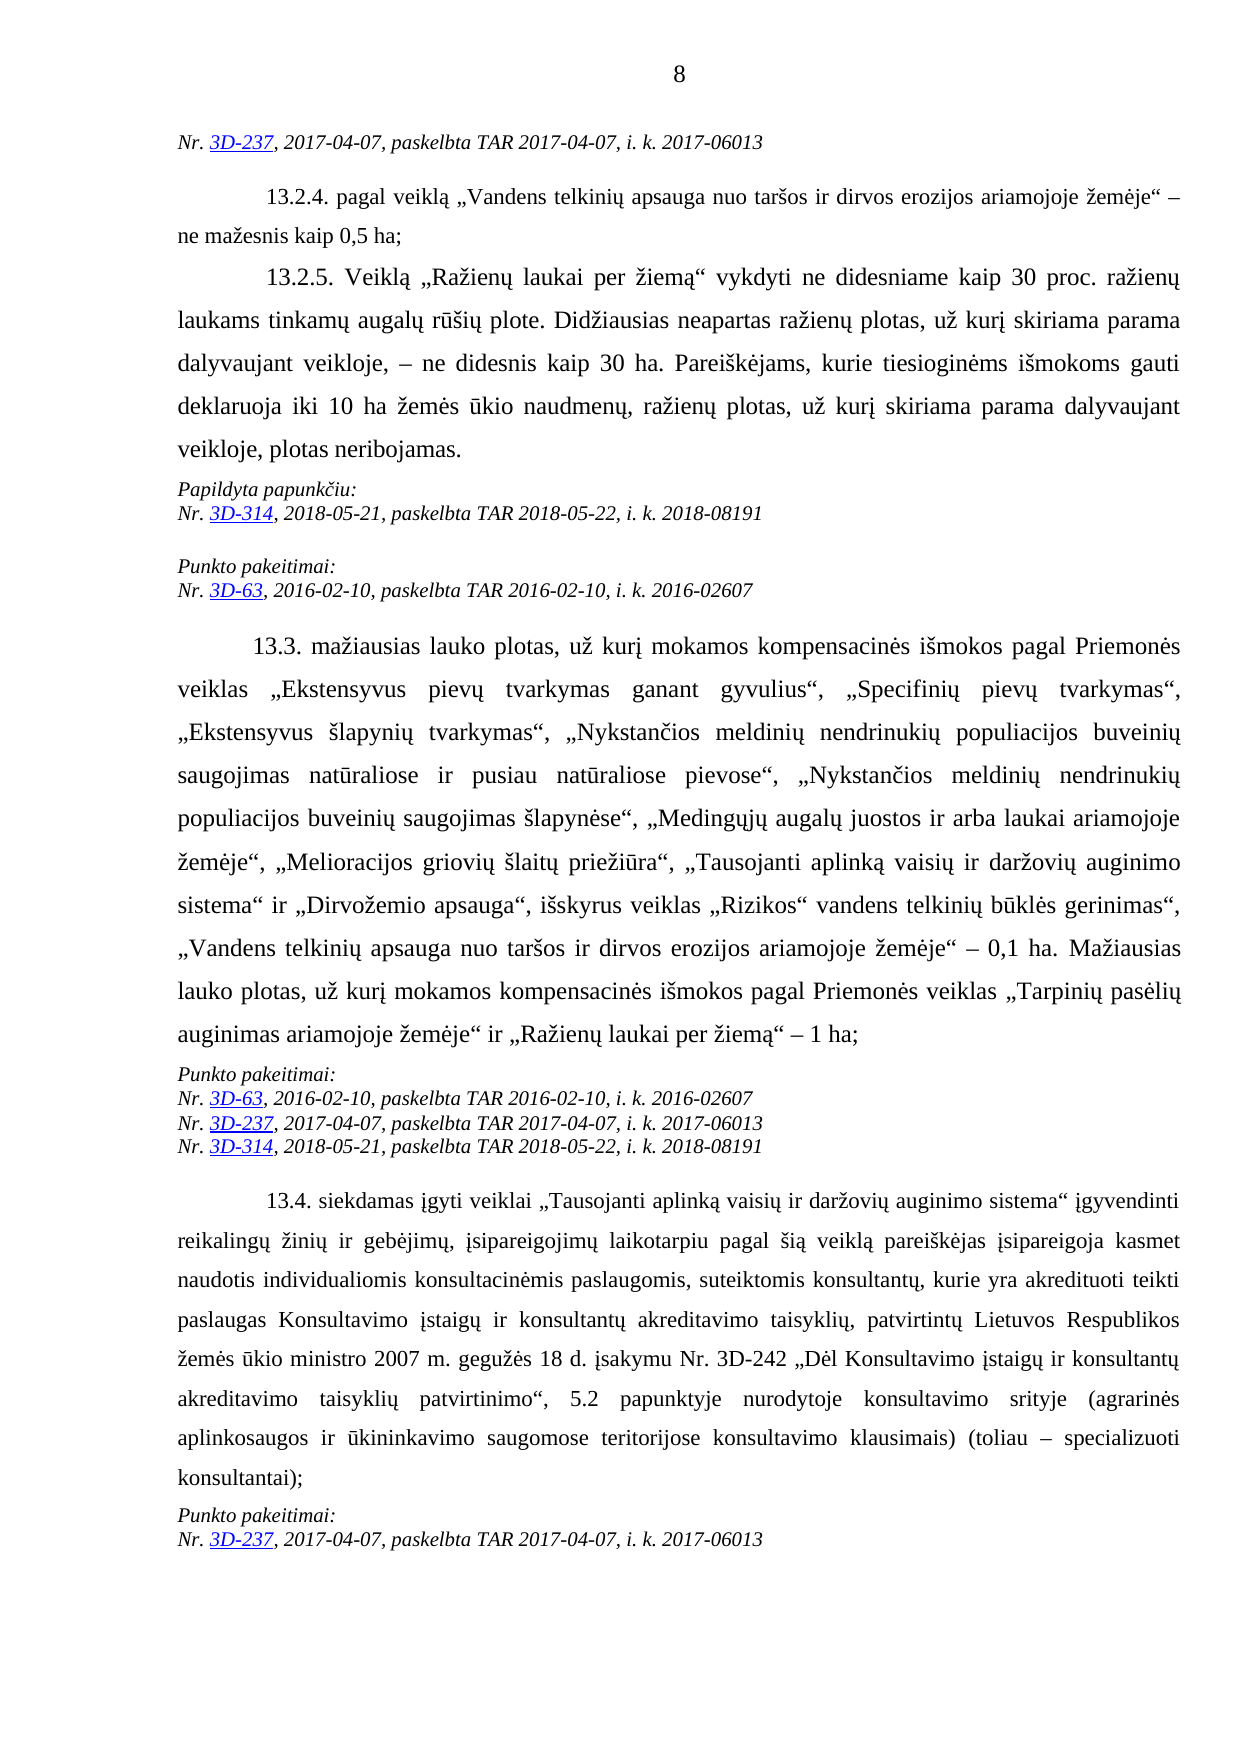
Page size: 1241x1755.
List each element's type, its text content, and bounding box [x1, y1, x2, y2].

text Nr. 3D-237, 2017-04-07, paskelbta TAR 2017-04-07, i. k. 2017-06013 [177, 1110, 1181, 1134]
text Punkto pakeitimai: [177, 554, 1181, 578]
text Punkto pakeitimai: [177, 1503, 1181, 1527]
text Punkto pakeitimai: [177, 1062, 1181, 1086]
text 13.2.4. pagal veiklą „Vandens telkinių apsauga nuo taršos ir dirvos erozijos ariamojoje žemėje“ – ne mažesnis kaip 0,5 ha; [177, 183, 1181, 248]
text 13.3. mažiausias lauko plotas, už kurį mokamos kompensacinės išmokos pagal Priemonės veiklas „Ekstensyvus pievų tvarkymas ganant gyvulius“, „Specifinių pievų tvarkymas“, „Ekstensyvus šlapynių tvarkymas“, „Nykstančios meldinių nendrinukių populiacijos buveinių saugojimas natūraliose ir pusiau natūraliose pievose“, „Nykstančios meldinių nendrinukių populiacijos buveinių saugojimas šlapynėse“, „Medingųjų augalų juostos ir arba laukai ariamojoje žemėje“, „Melioracijos griovių šlaitų priežiūra“, „Tausojanti aplinką vaisių ir daržovių auginimo sistema“ ir „Dirvožemio apsauga“, išskyrus veiklas „Rizikos“ vandens telkinių būklės gerinimas“, „Vandens telkinių apsauga nuo taršos ir dirvos erozijos ariamojoje žemėje“ – 0,1 ha. Mažiausias lauko plotas, už kurį mokamos kompensacinės išmokos pagal Priemonės veiklas „Tarpinių pasėlių auginimas ariamojoje žemėje“ ir „Ražienų laukai per žiemą“ – 1 ha; [177, 631, 1181, 1048]
text Papildyta papunkčiu: [177, 477, 1181, 501]
text Nr. 3D-63, 2016-02-10, paskelbta TAR 2016-02-10, i. k. 2016-02607 [177, 1086, 1181, 1110]
text Nr. 3D-237, 2017-04-07, paskelbta TAR 2017-04-07, i. k. 2017-06013 [177, 130, 1181, 154]
text 13.4. siekdamas įgyti veiklai „Tausojanti aplinką vaisių ir daržovių auginimo sistema“ įgyvendinti reikalingų žinių ir gebėjimų, įsipareigojimų laikotarpiu pagal šią veiklą pareiškėjas įsipareigoja kasmet naudotis individualiomis konsultacinėmis paslaugomis, suteiktomis konsultantų, kurie yra akredituoti teikti paslaugas Konsultavimo įstaigų ir konsultantų akreditavimo taisyklių, patvirtintų Lietuvos Respublikos žemės ūkio ministro 2007 m. gegužės 18 d. įsakymu Nr. 3D-242 „Dėl Konsultavimo įstaigų ir konsultantų akreditavimo taisyklių patvirtinimo“, 5.2 papunktyje nurodytoje konsultavimo srityje (agrarinės aplinkosaugos ir ūkininkavimo saugomose teritorijose konsultavimo klausimais) (toliau – specializuoti konsultantai); [177, 1187, 1181, 1490]
text Nr. 3D-314, 2018-05-21, paskelbta TAR 2018-05-22, i. k. 2018-08191 [177, 1134, 1181, 1158]
text Nr. 3D-237, 2017-04-07, paskelbta TAR 2017-04-07, i. k. 2017-06013 [177, 1527, 1181, 1551]
text Nr. 3D-314, 2018-05-21, paskelbta TAR 2018-05-22, i. k. 2018-08191 [177, 501, 1181, 525]
text 13.2.5. Veiklą „Ražienų laukai per žiemą“ vykdyti ne didesniame kaip 30 proc. ražienų laukams tinkamų augalų rūšių plote. Didžiausias neapartas ražienų plotas, už kurį skiriama parama dalyvaujant veikloje, – ne didesnis kaip 30 ha. Pareiškėjams, kurie tiesioginėms išmokoms gauti deklaruoja iki 10 ha žemės ūkio naudmenų, ražienų plotas, už kurį skiriama parama dalyvaujant veikloje, plotas neribojamas. [177, 262, 1181, 463]
text Nr. 3D-63, 2016-02-10, paskelbta TAR 2016-02-10, i. k. 2016-02607 [177, 578, 1181, 602]
